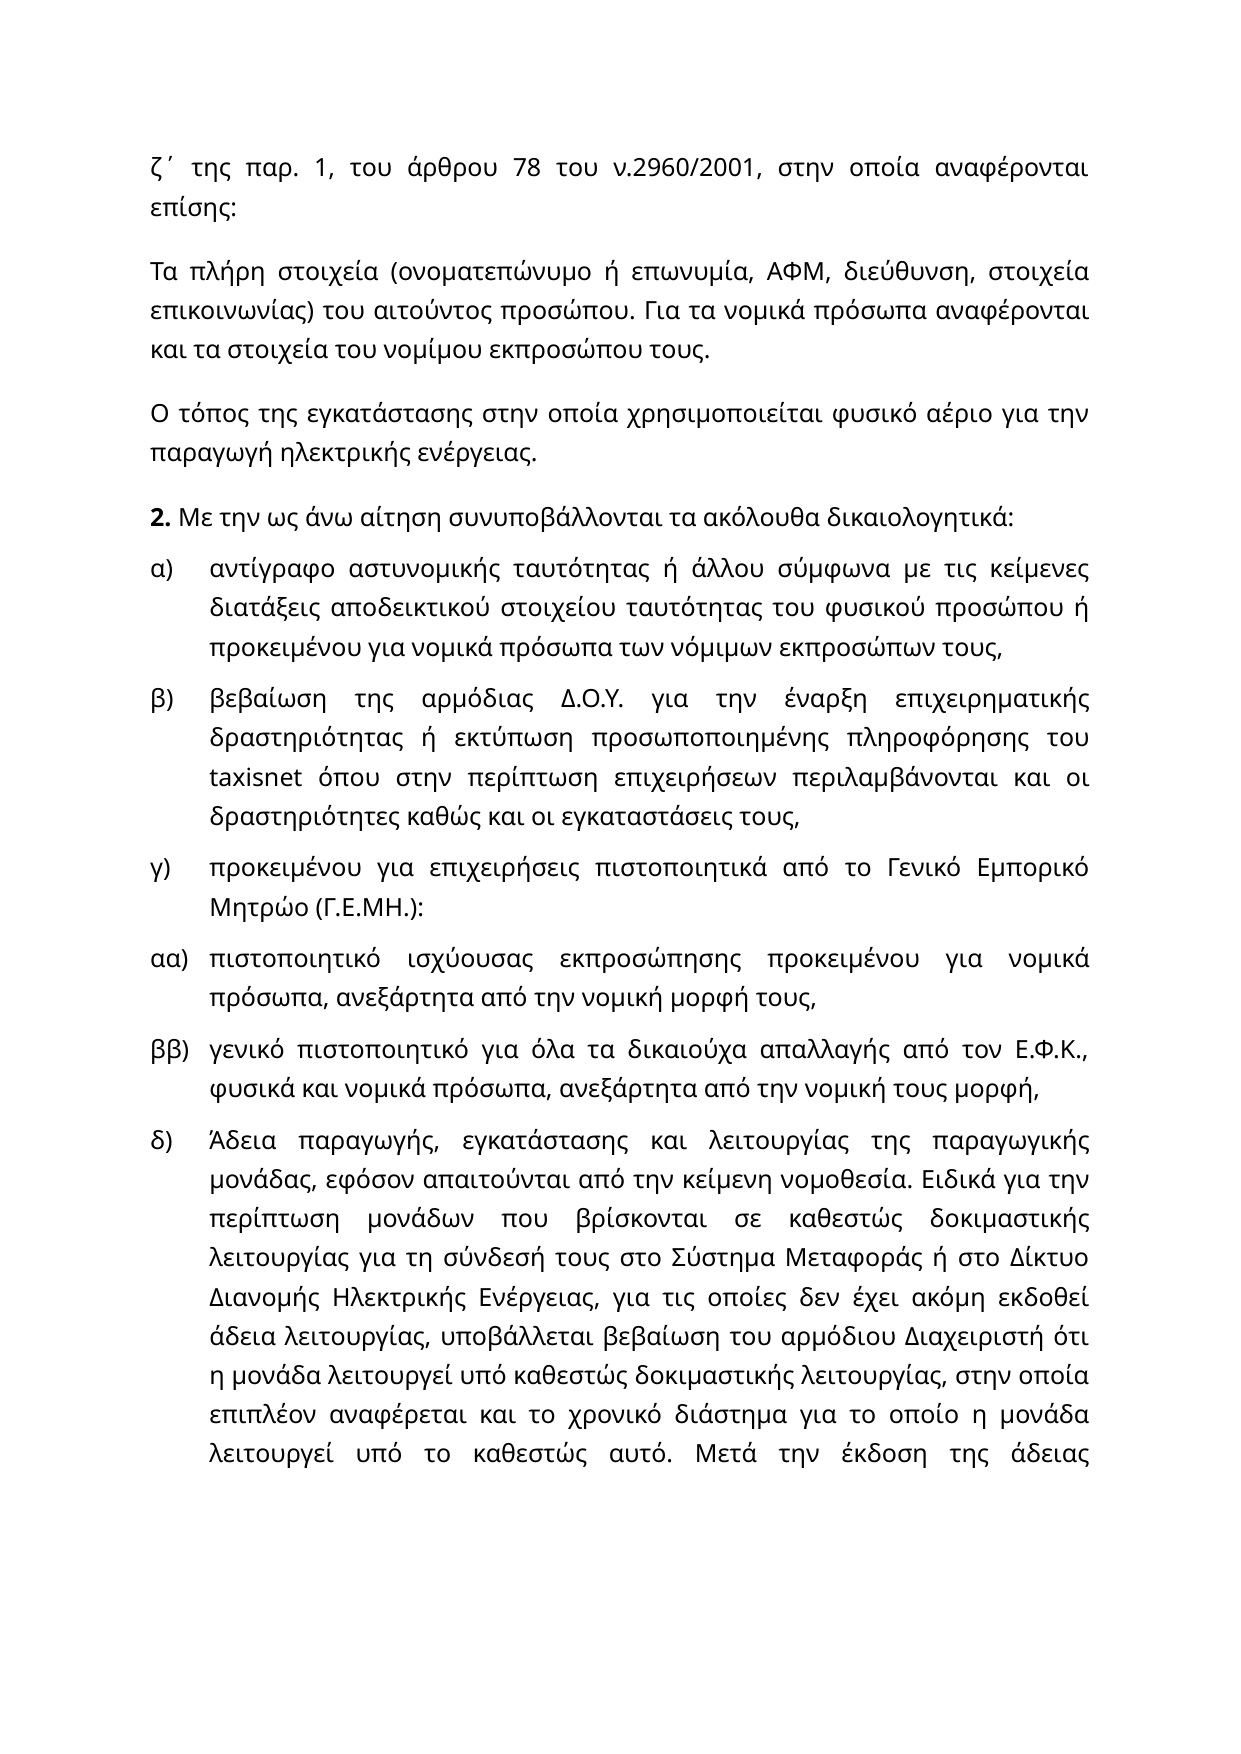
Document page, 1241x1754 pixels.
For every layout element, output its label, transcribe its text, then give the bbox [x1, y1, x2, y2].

list β) βεβαίωση της αρμόδιας Δ.Ο.Υ. για την έναρξη επιχειρηματικής δραστηριότητας ή εκτύπωση προσωποποιημένης πληροφόρησης του taxisnet όπου στην περίπτωση επιχειρήσεων περιλαμβάνονται και οι δραστηριότητες καθώς και οι εγκαταστάσεις τους, [150, 681, 1090, 832]
list ββ) γενικό πιστοποιητικό για όλα τα δικαιούχα απαλλαγής από τον Ε.Φ.Κ., φυσικά και νομικά πρόσωπα, ανεξάρτητα από την νομική τους μορφή, [150, 1032, 1090, 1105]
list γ) προκειμένου για επιχειρήσεις πιστοποιητικά από το Γενικό Εμπορικό Μητρώο (Γ.Ε.ΜΗ.): [150, 850, 1090, 923]
text Ο τόπος της εγκατάστασης στην οποία χρησιμοποιείται φυσικό αέριο για την παραγωγή ηλεκτρικής ενέργειας. [150, 396, 1090, 469]
text 2. Με την ως άνω αίτηση συνυποβάλλονται τα ακόλουθα δικαιολογητικά: [150, 499, 1090, 533]
list δ) Άδεια παραγωγής, εγκατάστασης και λειτουργίας της παραγωγικής μονάδας, εφόσον απαιτούνται από την κείμενη νομοθεσία. Ειδικά για την περίπτωση μονάδων που βρίσκονται σε καθεστώς δοκιμαστικής λειτουργίας για τη σύνδεσή τους στο Σύστημα Μεταφοράς ή στο Δίκτυο Διανομής Ηλεκτρικής Ενέργειας, για τις οποίες δεν έχει ακόμη εκδοθεί άδεια λειτουργίας, υποβάλλεται βεβαίωση του αρμόδιου Διαχειριστή ότι η μονάδα λειτουργεί υπό καθεστώς δοκιμαστικής λειτουργίας, στην οποία επιπλέον αναφέρεται και το χρονικό διάστημα για το οποίο η μονάδα λειτουργεί υπό το καθεστώς αυτό. Μετά την έκδοση της άδειας [150, 1122, 1090, 1470]
text Τα πλήρη στοιχεία (ονοματεπώνυμο ή επωνυμία, ΑΦΜ, διεύθυνση, στοιχεία επικοινωνίας) του αιτούντος προσώπου. Για τα νομικά πρόσωπα αναφέρονται και τα στοιχεία του νομίμου εκπροσώπου τους. [150, 253, 1090, 366]
list αα) πιστοποιητικό ισχύουσας εκπροσώπησης προκειμένου για νομικά πρόσωπα, ανεξάρτητα από την νομική μορφή τους, [150, 941, 1090, 1014]
list α) αντίγραφο αστυνομικής ταυτότητας ή άλλου σύμφωνα με τις κείμενες διατάξεις αποδεικτικού στοιχείου ταυτότητας του φυσικού προσώπου ή προκειμένου για νομικά πρόσωπα των νόμιμων εκπροσώπων τους, [150, 551, 1090, 663]
text ζ΄ της παρ. 1, του άρθρου 78 του ν.2960/2001, στην οποία αναφέρονται επίσης: [150, 150, 1090, 223]
